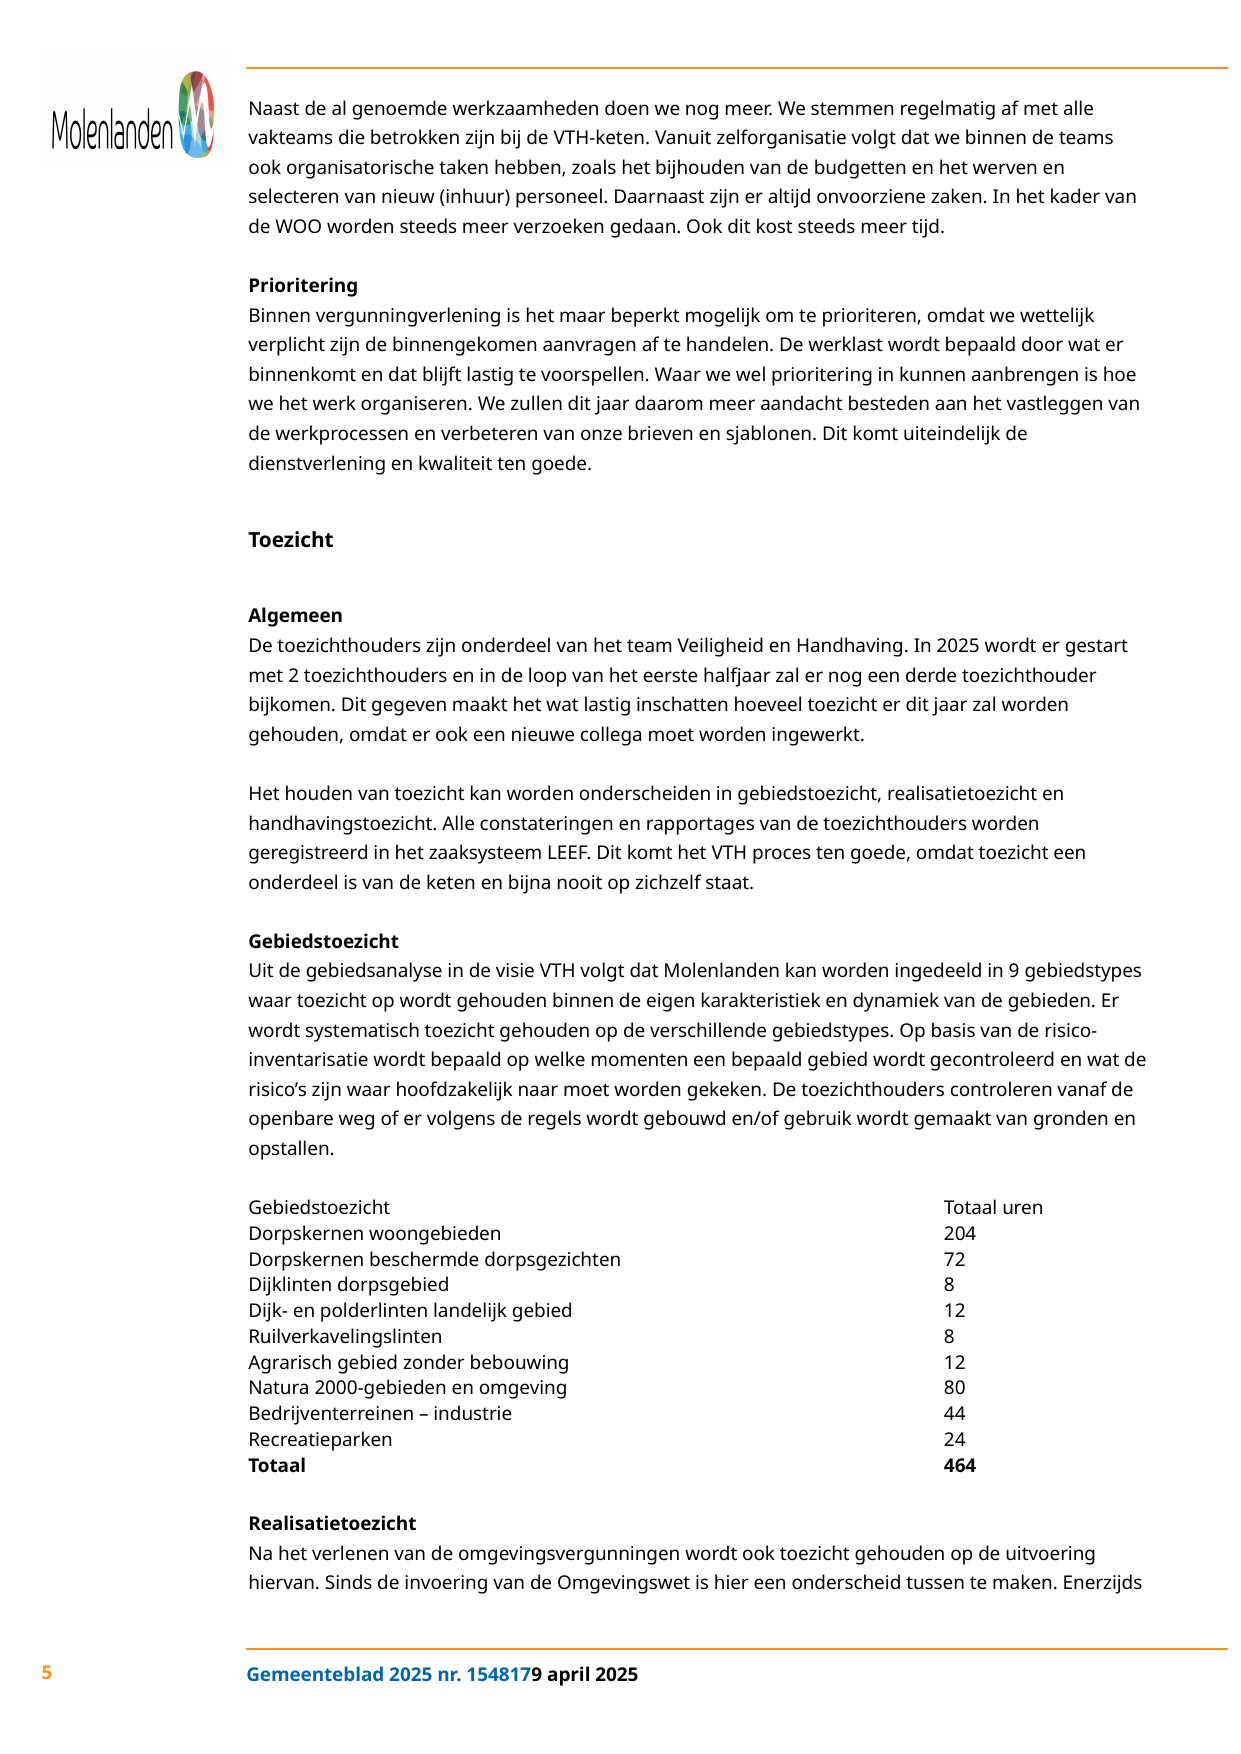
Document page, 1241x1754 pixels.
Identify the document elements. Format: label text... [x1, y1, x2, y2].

table_cell 80 [944, 1375, 1152, 1400]
text Algemeen [248, 603, 1152, 628]
table_cell 12 [944, 1349, 1152, 1374]
table_cell Totaal [248, 1452, 944, 1477]
text Het houden van toezicht kan worden onderscheiden in gebiedstoezicht, realisatietoezicht en handhavingstoezicht. Alle constateringen en rapportages van de toezichthouders worden geregistreerd in het zaaksysteem LEEF. Dit komt het VTH proces ten goede, omdat toezicht een onderdeel is van de keten en bijna nooit op zichzelf staat. [248, 780, 1152, 895]
text De toezichthouders zijn onderdeel van het team Veiligheid en Handhaving. In 2025 wordt er gestart met 2 toezichthouders en in de loop van het eerste halfjaar zal er nog een derde toezichthouder bijkomen. Dit gegeven maakt het wat lastig inschatten hoeveel toezicht er dit jaar zal worden gehouden, omdat er ook een nieuwe collega moet worden ingewerkt. [248, 632, 1152, 747]
text Gebiedstoezicht [248, 928, 1152, 954]
table_cell 8 [944, 1272, 1152, 1297]
picture [41, 47, 231, 172]
table_cell Agrarisch gebied zonder bebouwing [248, 1349, 944, 1374]
table_cell 204 [944, 1220, 1152, 1246]
table_cell Dijk- en polderlinten landelijk gebied [248, 1298, 944, 1323]
table_cell Natura 2000-gebieden en omgeving [248, 1375, 944, 1400]
table_cell 464 [944, 1452, 1152, 1477]
table_cell Ruilverkavelingslinten [248, 1323, 944, 1349]
text Toezicht [248, 525, 1152, 553]
text Prioritering [248, 272, 1152, 298]
text Uit de gebiedsanalyse in de visie VTH volgt dat Molenlanden kan worden ingedeeld in 9 gebiedstypes waar toezicht op wordt gehouden binnen de eigen karakteristiek en dynamiek van de gebieden. Er wordt systematisch toezicht gehouden op de verschillende gebiedstypes. Op basis van de risico-inventarisatie wordt bepaald op welke momenten een bepaald gebied wordt gecontroleerd en wat de risico’s zijn waar hoofdzakelijk naar moet worden gekeken. De toezichthouders controleren vanaf de openbare weg of er volgens de regels wordt gebouwd en/of gebruik wordt gemaakt van gronden en opstallen. [248, 958, 1152, 1161]
table_cell 8 [944, 1323, 1152, 1349]
text Binnen vergunningverlening is het maar beperkt mogelijk om te prioriteren, omdat we wettelijk verplicht zijn de binnengekomen aanvragen af te handelen. De werklast wordt bepaald door wat er binnenkomt en dat blijft lastig te voorspellen. Waar we wel prioritering in kunnen aanbrengen is hoe we het werk organiseren. We zullen dit jaar daarom meer aandacht besteden aan het vastleggen van de werkprocessen en verbeteren van onze brieven en sjablonen. Dit komt uiteindelijk de dienstverlening en kwaliteit ten goede. [248, 302, 1152, 476]
table_cell Bedrijventerreinen – industrie [248, 1400, 944, 1426]
text Na het verlenen van de omgevingsvergunningen wordt ook toezicht gehouden op de uitvoering hiervan. Sinds de invoering van de Omgevingswet is hier een onderscheid tussen te maken. Enerzijds [248, 1540, 1152, 1595]
table_cell 12 [944, 1298, 1152, 1323]
table_cell Recreatieparken [248, 1426, 944, 1452]
table_cell 24 [944, 1426, 1152, 1452]
table_cell Dijklinten dorpsgebied [248, 1272, 944, 1297]
table_cell 44 [944, 1400, 1152, 1426]
table_header Gebiedstoezicht [248, 1195, 944, 1220]
text Naast de al genoemde werkzaamheden doen we nog meer. We stemmen regelmatig af met alle vakteams die betrokken zijn bij de VTH-keten. Vanuit zelforganisatie volgt dat we binnen de teams ook organisatorische taken hebben, zoals het bijhouden van de budgetten en het werven en selecteren van nieuw (inhuur) personeel. Daarnaast zijn er altijd onvoorziene zaken. In het kader van de WOO worden steeds meer verzoeken gedaan. Ook dit kost steeds meer tijd. [248, 95, 1152, 239]
table_cell Dorpskernen woongebieden [248, 1220, 944, 1246]
text Realisatietoezicht [248, 1510, 1152, 1536]
table_cell 72 [944, 1246, 1152, 1272]
table_cell Dorpskernen beschermde dorpsgezichten [248, 1246, 944, 1272]
table_header Totaal uren [944, 1195, 1152, 1220]
